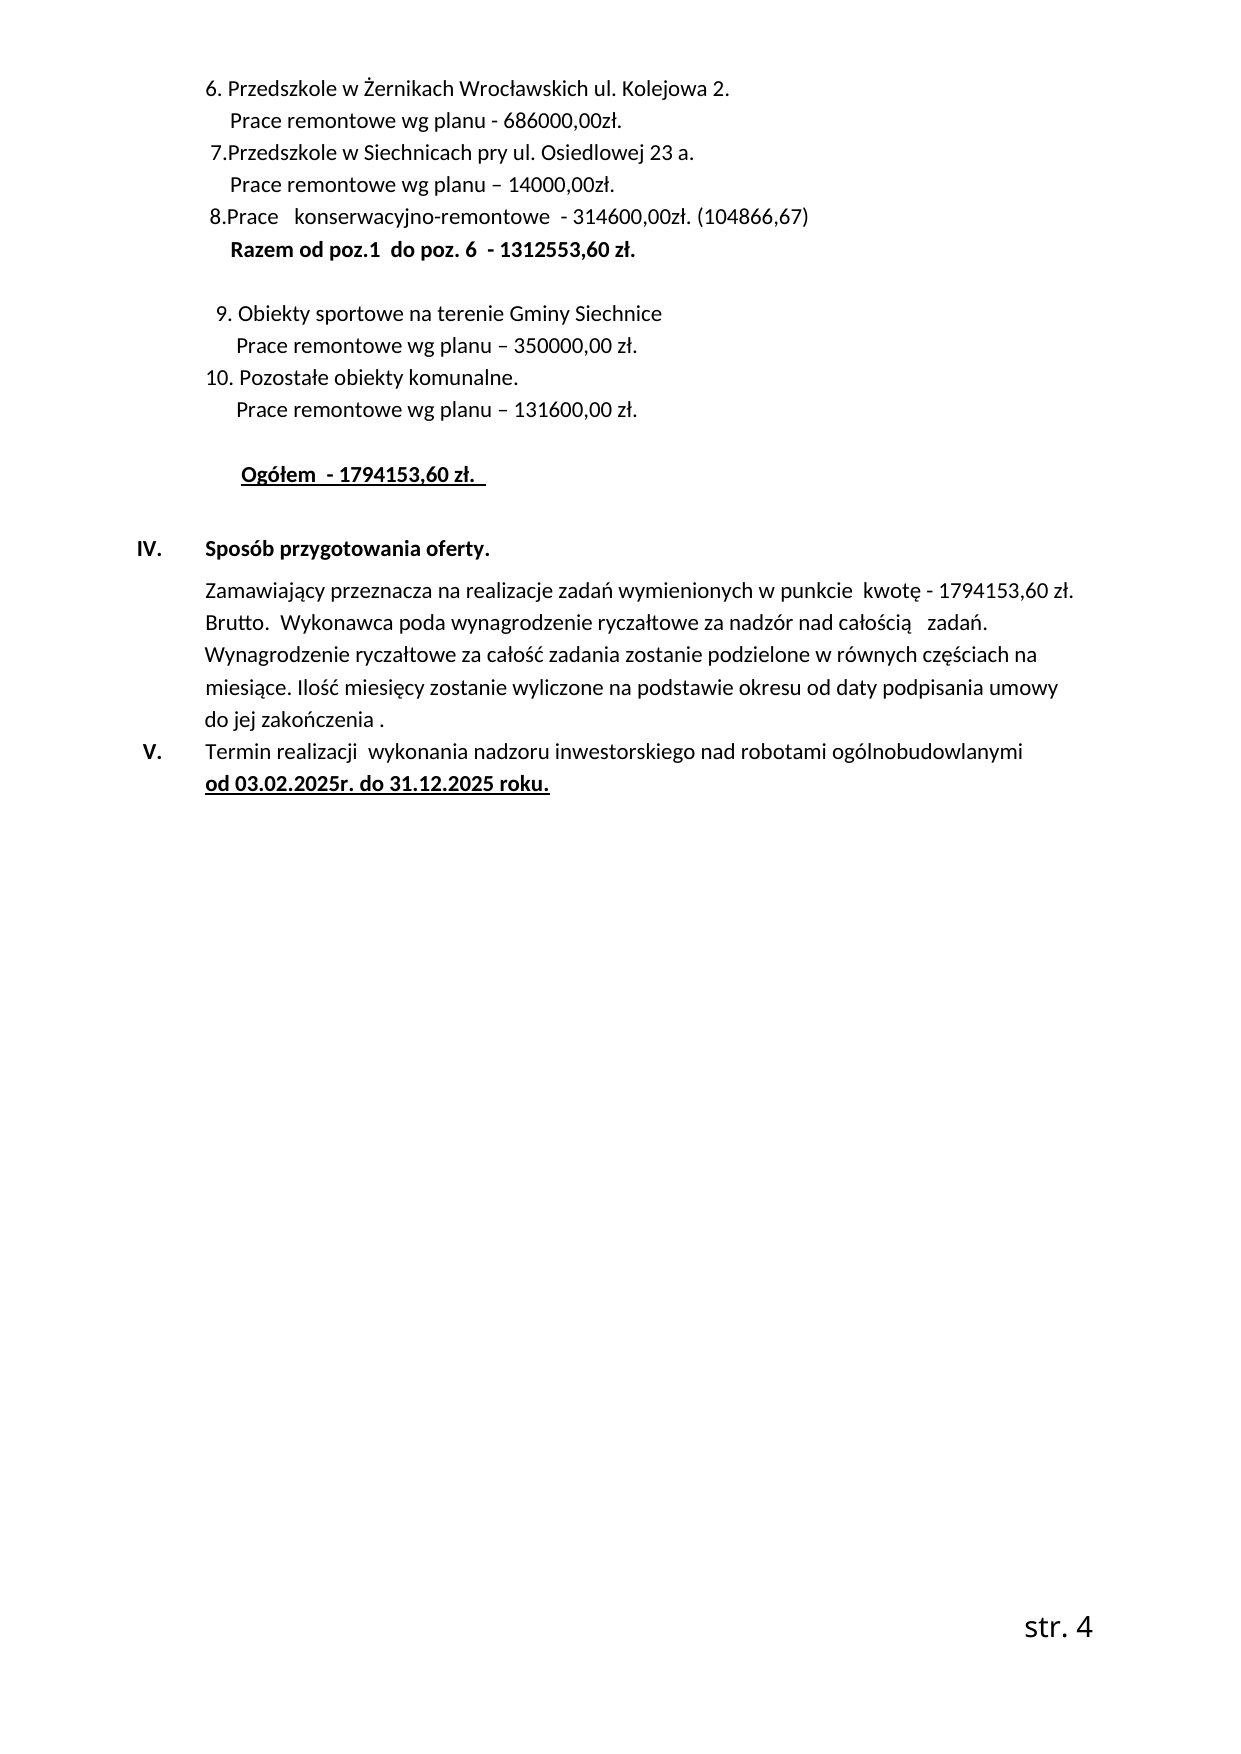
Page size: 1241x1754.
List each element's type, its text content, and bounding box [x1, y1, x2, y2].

list Prace remontowe wg planu – 131600,00 zł. [200, 396, 1093, 424]
list od 03.02.2025r. do 31.12.2025 roku. [200, 769, 1093, 797]
list 9. Obiekty sportowe na terenie Gminy Siechnice [200, 299, 1093, 327]
list Sposób przygotowania oferty. [162, 534, 1093, 562]
list Termin realizacji wykonania nadzoru inwestorskiego nad robotami ogólnobudowlanymi [162, 737, 1093, 765]
list Brutto. Wykonawca poda wynagrodzenie ryczałtowe za nadzór nad całością zadań. [200, 608, 1093, 636]
list Ogółem - 1794153,60 zł. [200, 460, 1093, 488]
list miesiące. Ilość miesięcy zostanie wyliczone na podstawie okresu od daty podpisania umowy [200, 673, 1093, 701]
text Wynagrodzenie ryczałtowe za całość zadania zostanie podzielone w równych częściach na [148, 641, 1093, 668]
text Razem od poz.1 do poz. 6 - 1312553,60 zł. [148, 235, 1093, 263]
text Prace remontowe wg planu – 14000,00zł. [148, 170, 1093, 198]
list Zamawiający przeznacza na realizacje zadań wymienionych w punkcie kwotę - 1794153,60 zł. [200, 576, 1093, 604]
list 7.Przedszkole w Siechnicach pry ul. Osiedlowej 23 a. [200, 138, 1093, 166]
text 8.Prace konserwacyjno-remontowe - 314600,00zł. (104866,67) [148, 202, 1093, 231]
list Prace remontowe wg planu – 350000,00 zł. [200, 331, 1093, 359]
list 6. Przedszkole w Żernikach Wrocławskich ul. Kolejowa 2. [200, 74, 1093, 102]
text do jej zakończenia . [148, 705, 1093, 733]
text Prace remontowe wg planu - 686000,00zł. [148, 106, 1093, 134]
list 10. Pozostałe obiekty komunalne. [200, 363, 1093, 391]
